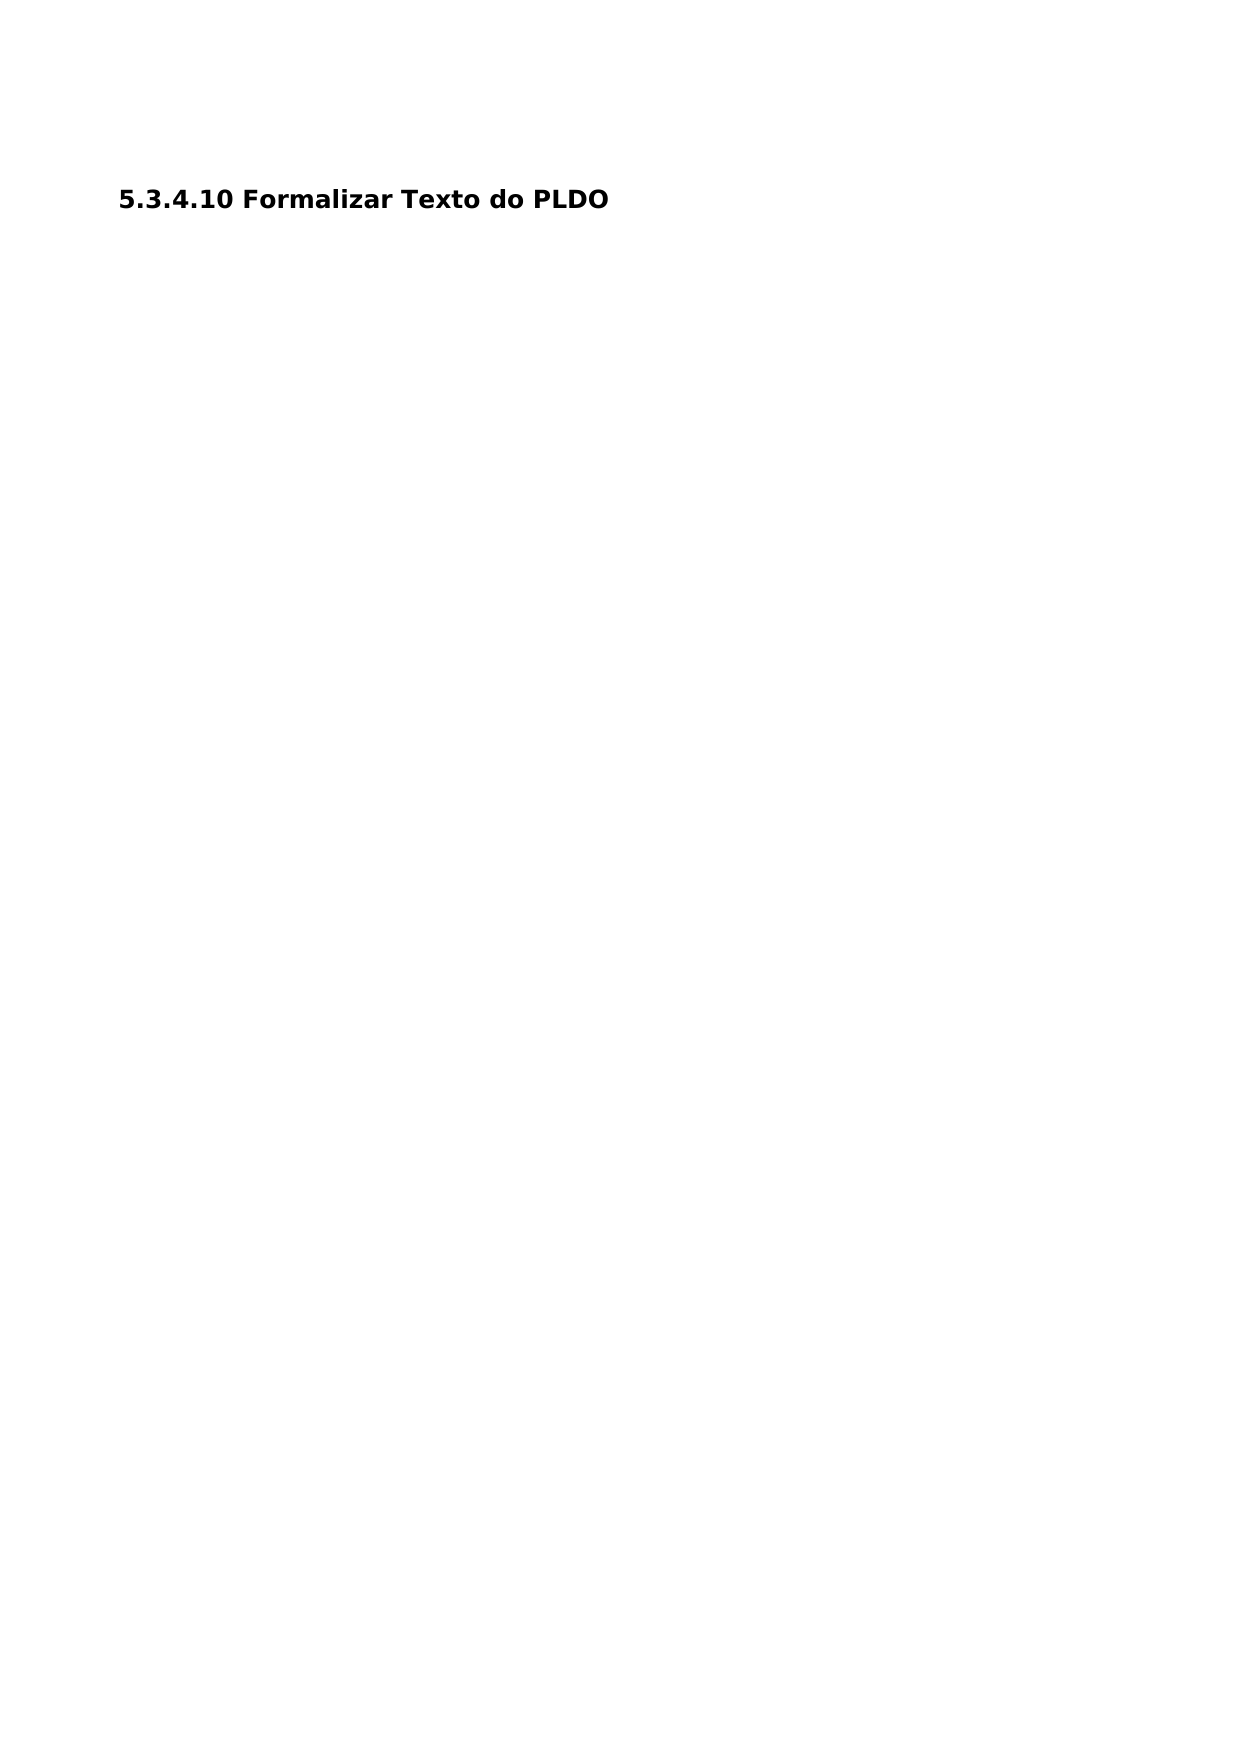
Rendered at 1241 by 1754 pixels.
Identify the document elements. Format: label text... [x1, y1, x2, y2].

subtitle 5.3.4.10 Formalizar Texto do PLDO [118, 185, 1122, 214]
text [118, 118, 1122, 147]
